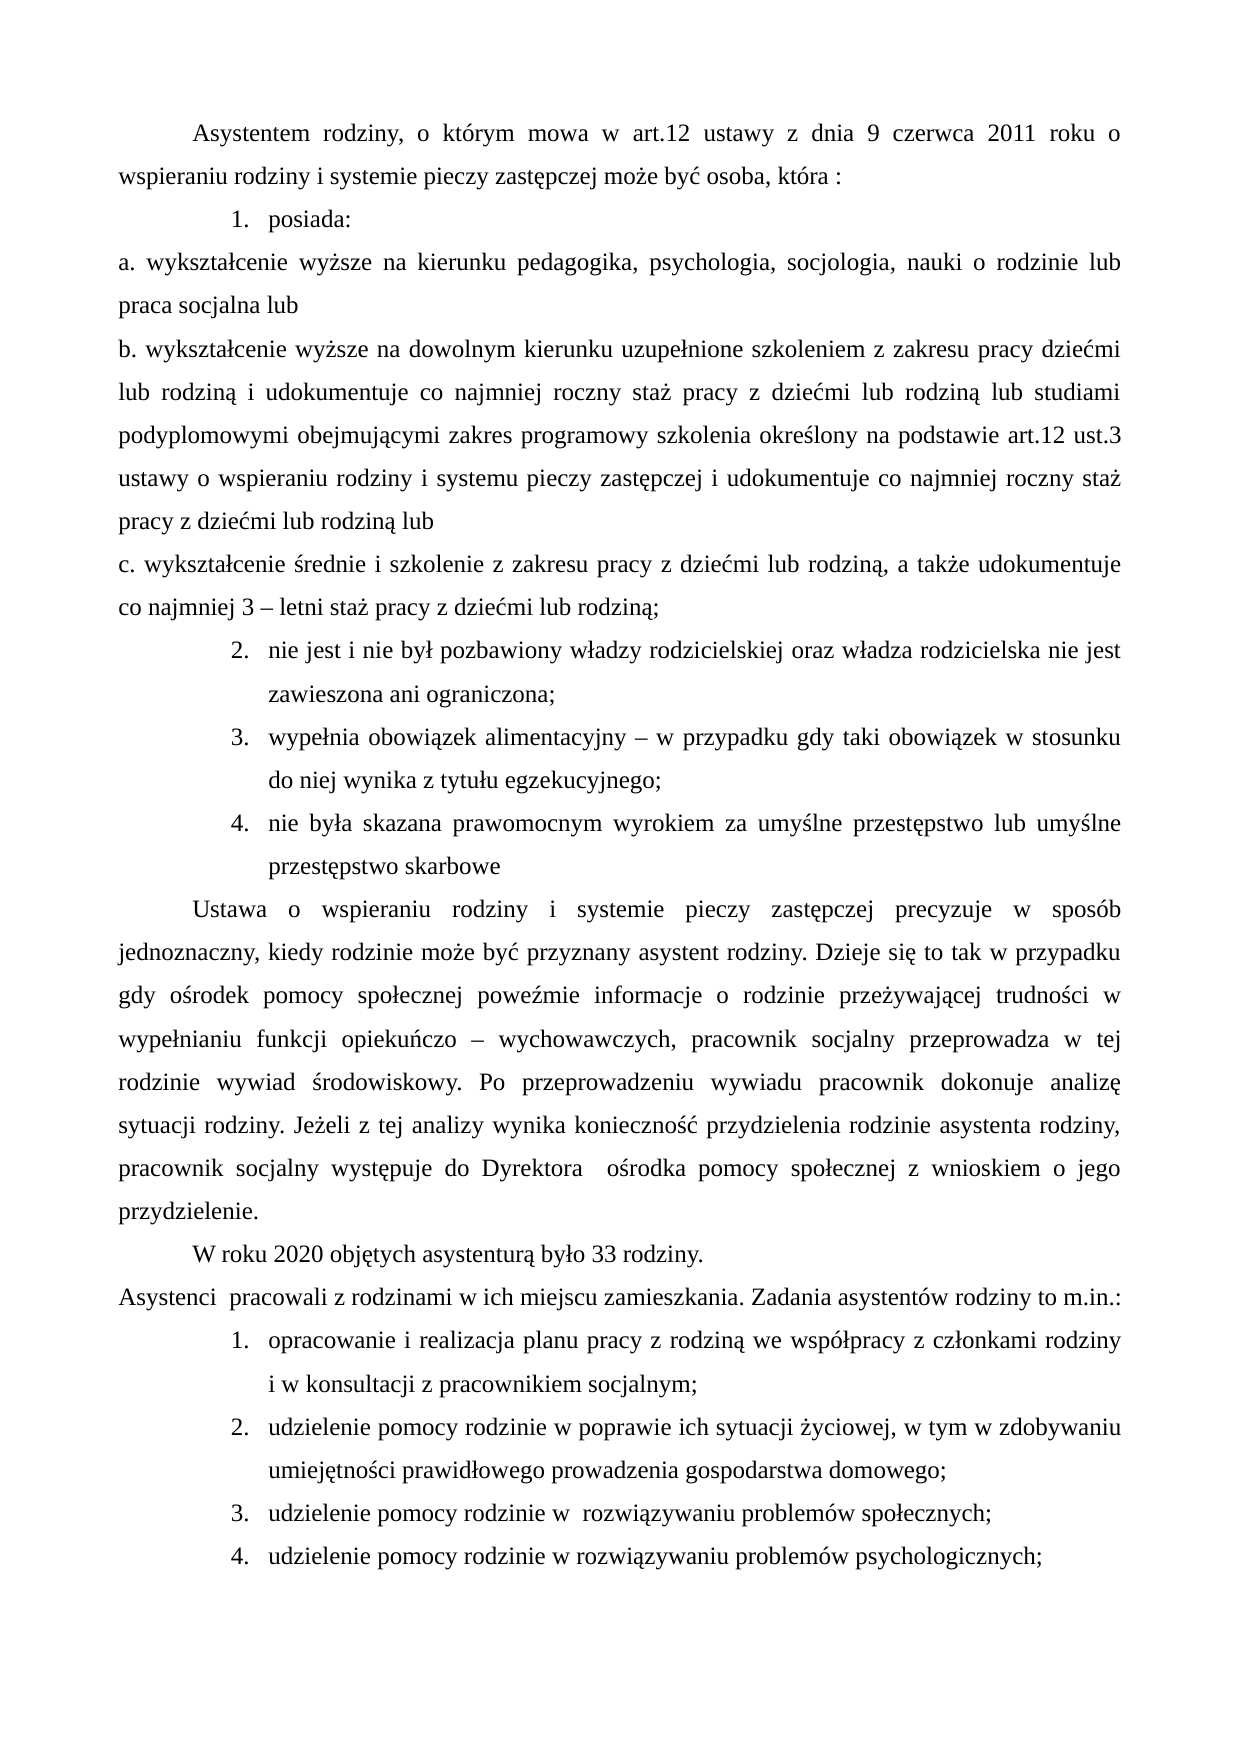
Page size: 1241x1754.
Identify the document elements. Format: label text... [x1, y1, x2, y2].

list udzielenie pomocy rodzinie w rozwiązywaniu problemów społecznych; [231, 1498, 1122, 1527]
text c. wykształcenie średnie i szkolenie z zakresu pracy z dziećmi lub rodziną, a także udokumentuje co najmniej 3 – letni staż pracy z dziećmi lub rodziną; [118, 549, 1122, 621]
list udzielenie pomocy rodzinie w rozwiązywaniu problemów psychologicznych; [231, 1541, 1122, 1570]
text W roku 2020 objętych asystenturą było 33 rodziny. [118, 1239, 1122, 1268]
text Asystentem rodziny, o którym mowa w art.12 ustawy z dnia 9 czerwca 2011 roku o wspieraniu rodziny i systemie pieczy zastępczej może być osoba, która : [118, 118, 1122, 190]
list posiada: [231, 204, 1122, 233]
list udzielenie pomocy rodzinie w poprawie ich sytuacji życiowej, w tym w zdobywaniu umiejętności prawidłowego prowadzenia gospodarstwa domowego; [231, 1412, 1122, 1484]
text a. wykształcenie wyższe na kierunku pedagogika, psychologia, socjologia, nauki o rodzinie lub praca socjalna lub [118, 247, 1122, 319]
list opracowanie i realizacja planu pracy z rodziną we współpracy z członkami rodziny i w konsultacji z pracownikiem socjalnym; [231, 1326, 1122, 1397]
text Ustawa o wspieraniu rodziny i systemie pieczy zastępczej precyzuje w sposób jednoznaczny, kiedy rodzinie może być przyznany asystent rodziny. Dzieje się to tak w przypadku gdy ośrodek pomocy społecznej poweźmie informacje o rodzinie przeżywającej trudności w wypełnianiu funkcji opiekuńczo – wychowawczych, pracownik socjalny przeprowadza w tej rodzinie wywiad środowiskowy. Po przeprowadzeniu wywiadu pracownik dokonuje analizę sytuacji rodziny. Jeżeli z tej analizy wynika konieczność przydzielenia rodzinie asystenta rodziny, pracownik socjalny występuje do Dyrektora ośrodka pomocy społecznej z wnioskiem o jego przydzielenie. [118, 894, 1122, 1225]
list wypełnia obowiązek alimentacyjny – w przypadku gdy taki obowiązek w stosunku do niej wynika z tytułu egzekucyjnego; [231, 722, 1122, 794]
list nie jest i nie był pozbawiony władzy rodzicielskiej oraz władza rodzicielska nie jest zawieszona ani ograniczona; [231, 636, 1122, 707]
list nie była skazana prawomocnym wyrokiem za umyślne przestępstwo lub umyślne przestępstwo skarbowe [231, 808, 1122, 880]
text Asystenci pracowali z rodzinami w ich miejscu zamieszkania. Zadania asystentów rodziny to m.in.: [118, 1282, 1122, 1311]
text b. wykształcenie wyższe na dowolnym kierunku uzupełnione szkoleniem z zakresu pracy dziećmi lub rodziną i udokumentuje co najmniej roczny staż pracy z dziećmi lub rodziną lub studiami podyplomowymi obejmującymi zakres programowy szkolenia określony na podstawie art.12 ust.3 ustawy o wspieraniu rodziny i systemu pieczy zastępczej i udokumentuje co najmniej roczny staż pracy z dziećmi lub rodziną lub [118, 334, 1122, 535]
